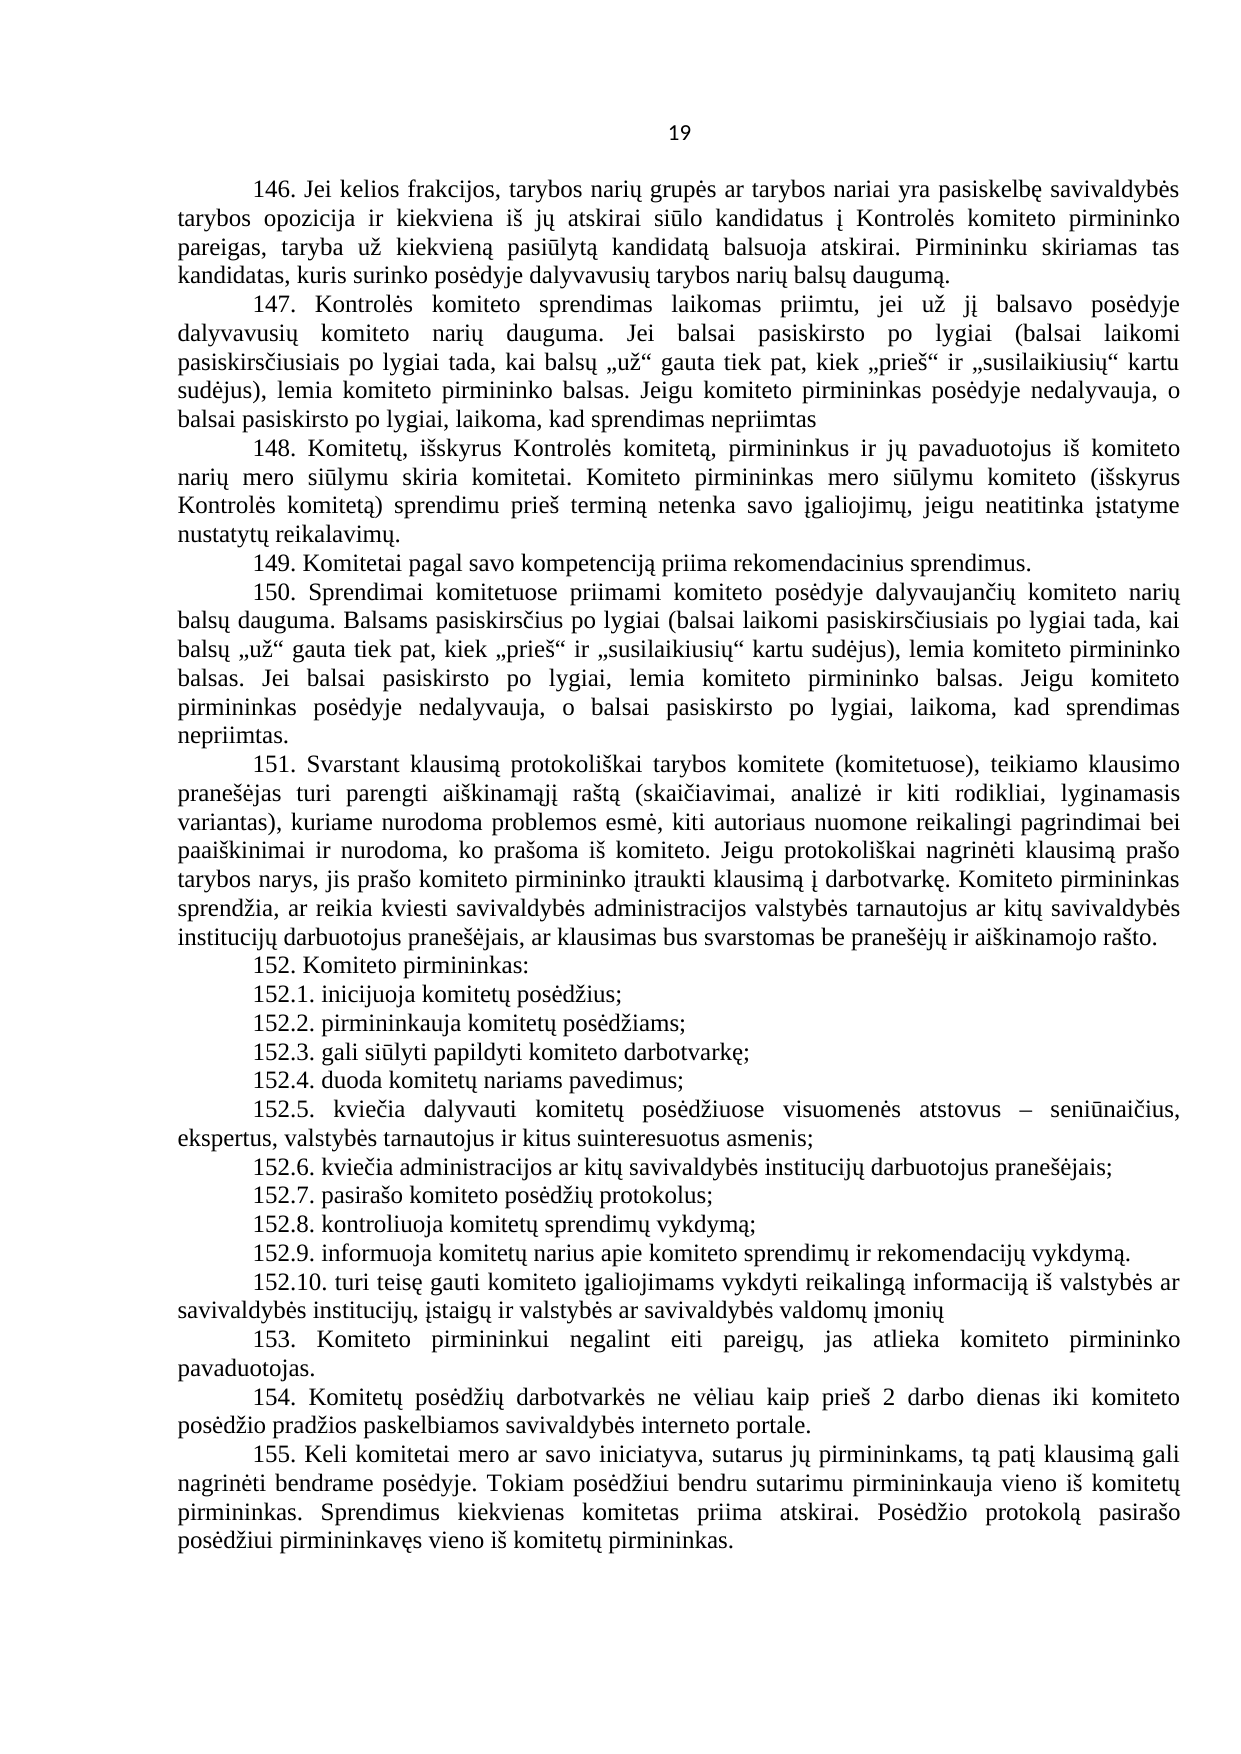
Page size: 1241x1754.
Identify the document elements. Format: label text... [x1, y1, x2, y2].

text 150. Sprendimai komitetuose priimami komiteto posėdyje dalyvaujančių komiteto narių balsų dauguma. Balsams pasiskirsčius po lygiai (balsai laikomi pasiskirsčiusiais po lygiai tada, kai balsų „už“ gauta tiek pat, kiek „prieš“ ir „susilaikiusių“ kartu sudėjus), lemia komiteto pirmininko balsas. Jei balsai pasiskirsto po lygiai, lemia komiteto pirmininko balsas. Jeigu komiteto pirmininkas posėdyje nedalyvauja, o balsai pasiskirsto po lygiai, laikoma, kad sprendimas nepriimtas. [177, 577, 1181, 749]
text 155. Keli komitetai mero ar savo iniciatyva, sutarus jų pirmininkams, tą patį klausimą gali nagrinėti bendrame posėdyje. Tokiam posėdžiui bendru sutarimu pirmininkauja vieno iš komitetų pirmininkas. Sprendimus kiekvienas komitetas priima atskirai. Posėdžio protokolą pasirašo posėdžiui pirmininkavęs vieno iš komitetų pirmininkas. [177, 1439, 1181, 1554]
text 149. Komitetai pagal savo kompetenciją priima rekomendacinius sprendimus. [177, 548, 1181, 577]
text 152.2. pirmininkauja komitetų posėdžiams; [177, 1008, 1181, 1037]
text 152.6. kviečia administracijos ar kitų savivaldybės institucijų darbuotojus pranešėjais; [177, 1152, 1181, 1180]
text 148. Komitetų, išskyrus Kontrolės komitetą, pirmininkus ir jų pavaduotojus iš komiteto narių mero siūlymu skiria komitetai. Komiteto pirmininkas mero siūlymu komiteto (išskyrus Kontrolės komitetą) sprendimu prieš terminą netenka savo įgaliojimų, jeigu neatitinka įstatyme nustatytų reikalavimų. [177, 433, 1181, 548]
text 152.9. informuoja komitetų narius apie komiteto sprendimų ir rekomendacijų vykdymą. [177, 1238, 1181, 1267]
text 153. Komiteto pirmininkui negalint eiti pareigų, jas atlieka komiteto pirmininko pavaduotojas. [177, 1324, 1181, 1382]
text 154. Komitetų posėdžių darbotvarkės ne vėliau kaip prieš 2 darbo dienas iki komiteto posėdžio pradžios paskelbiamos savivaldybės interneto portale. [177, 1382, 1181, 1439]
text 152.3. gali siūlyti papildyti komiteto darbotvarkę; [177, 1037, 1181, 1065]
text 151. Svarstant klausimą protokoliškai tarybos komitete (komitetuose), teikiamo klausimo pranešėjas turi parengti aiškinamąjį raštą (skaičiavimai, analizė ir kiti rodikliai, lyginamasis variantas), kuriame nurodoma problemos esmė, kiti autoriaus nuomone reikalingi pagrindimai bei paaiškinimai ir nurodoma, ko prašoma iš komiteto. Jeigu protokoliškai nagrinėti klausimą prašo tarybos narys, jis prašo komiteto pirmininko įtraukti klausimą į darbotvarkę. Komiteto pirmininkas sprendžia, ar reikia kviesti savivaldybės administracijos valstybės tarnautojus ar kitų savivaldybės institucijų darbuotojus pranešėjais, ar klausimas bus svarstomas be pranešėjų ir aiškinamojo rašto. [177, 749, 1181, 950]
text 147. Kontrolės komiteto sprendimas laikomas priimtu, jei už jį balsavo posėdyje dalyvavusių komiteto narių dauguma. Jei balsai pasiskirsto po lygiai (balsai laikomi pasiskirsčiusiais po lygiai tada, kai balsų „už“ gauta tiek pat, kiek „prieš“ ir „susilaikiusių“ kartu sudėjus), lemia komiteto pirmininko balsas. Jeigu komiteto pirmininkas posėdyje nedalyvauja, o balsai pasiskirsto po lygiai, laikoma, kad sprendimas nepriimtas [177, 289, 1181, 433]
text 152. Komiteto pirmininkas: [177, 950, 1181, 979]
text 152.1. inicijuoja komitetų posėdžius; [177, 979, 1181, 1008]
text 152.4. duoda komitetų nariams pavedimus; [177, 1065, 1181, 1094]
text 152.10. turi teisę gauti komiteto įgaliojimams vykdyti reikalingą informaciją iš valstybės ar savivaldybės institucijų, įstaigų ir valstybės ar savivaldybės valdomų įmonių [177, 1267, 1181, 1324]
text 152.8. kontroliuoja komitetų sprendimų vykdymą; [177, 1209, 1181, 1238]
text 152.5. kviečia dalyvauti komitetų posėdžiuose visuomenės atstovus – seniūnaičius, ekspertus, valstybės tarnautojus ir kitus suinteresuotus asmenis; [177, 1094, 1181, 1152]
text 146. Jei kelios frakcijos, tarybos narių grupės ar tarybos nariai yra pasiskelbę savivaldybės tarybos opozicija ir kiekviena iš jų atskirai siūlo kandidatus į Kontrolės komiteto pirmininko pareigas, taryba už kiekvieną pasiūlytą kandidatą balsuoja atskirai. Pirmininku skiriamas tas kandidatas, kuris surinko posėdyje dalyvavusių tarybos narių balsų daugumą. [177, 174, 1181, 289]
text 152.7. pasirašo komiteto posėdžių protokolus; [177, 1180, 1181, 1209]
